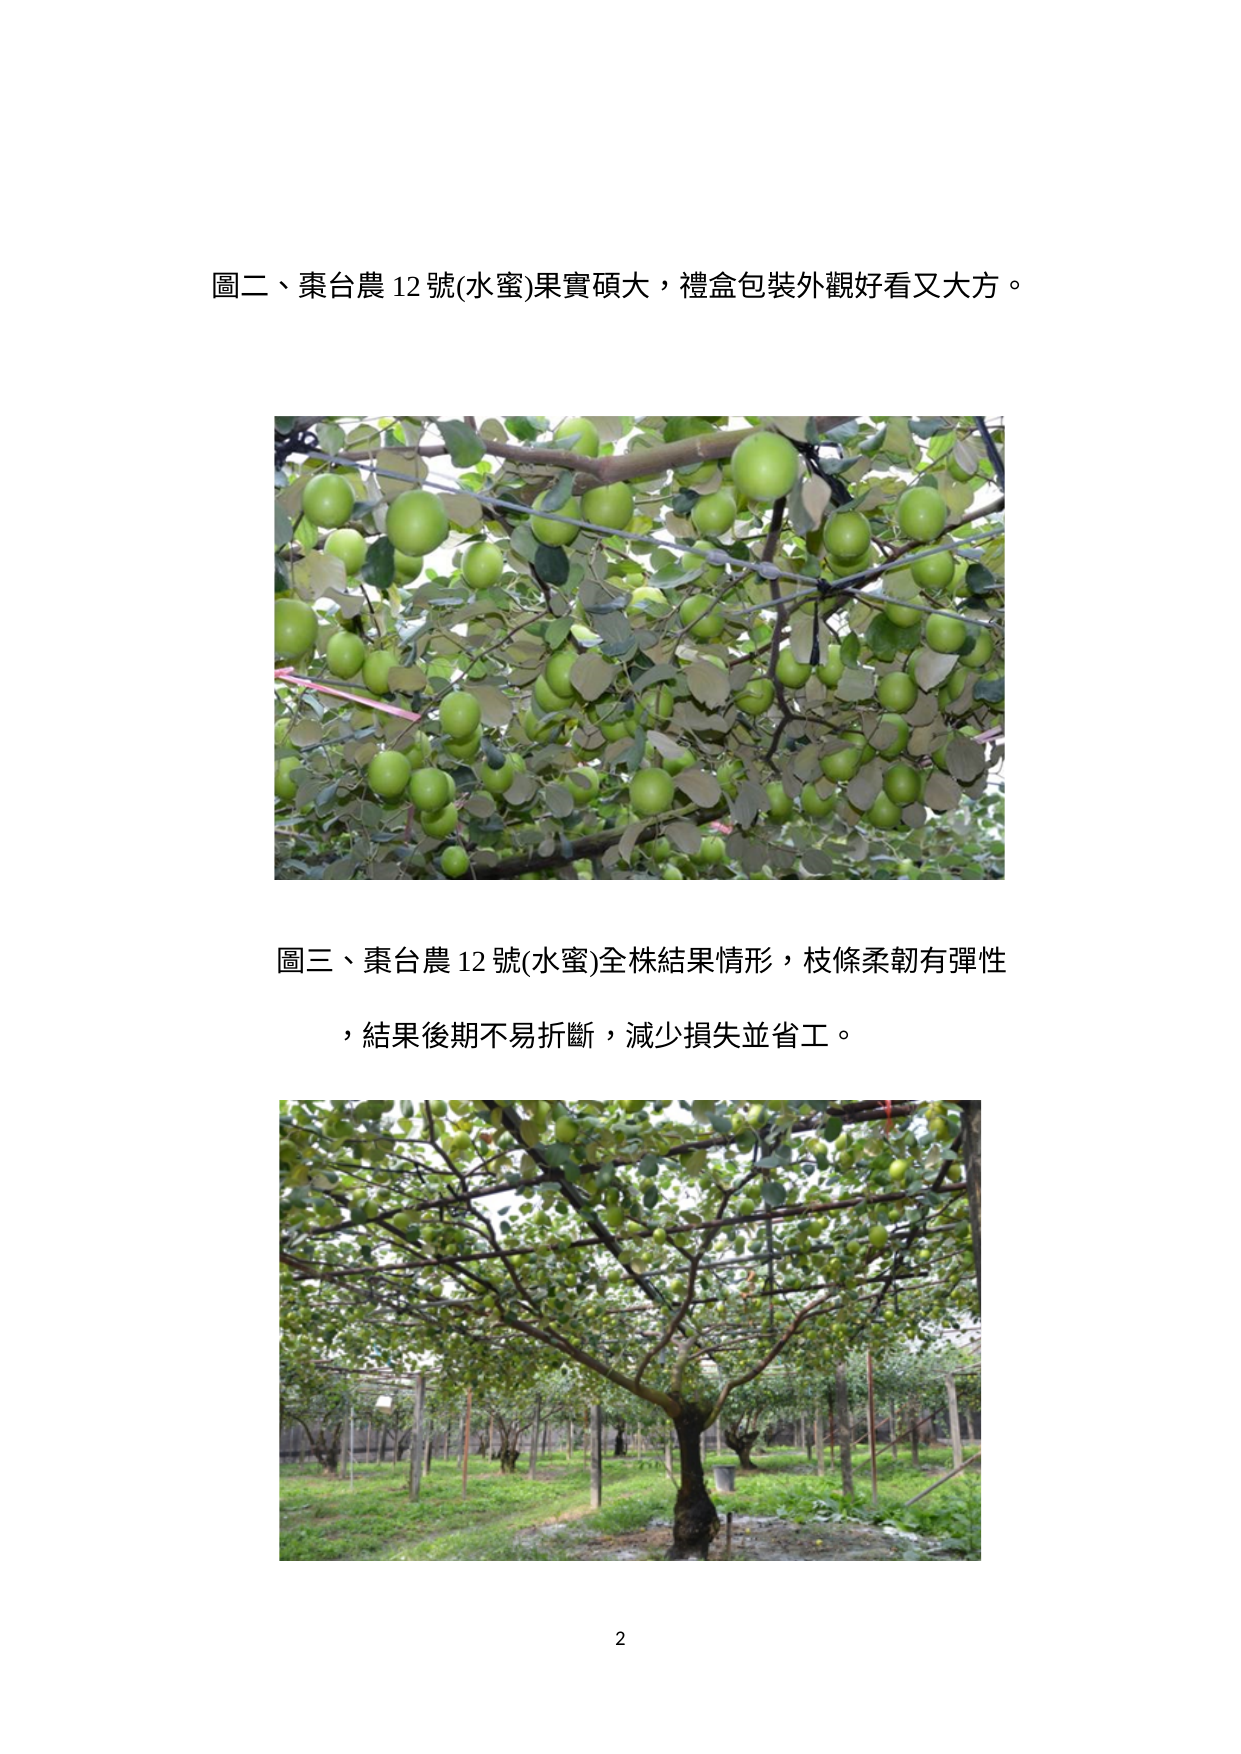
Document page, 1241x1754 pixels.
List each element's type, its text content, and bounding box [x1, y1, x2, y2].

text 圖二、棗台農12號(水蜜)果實碩大，禮盒包裝外觀好看又大方。 [187, 239, 1053, 314]
text 圖三、棗台農12號(水蜜)全株結果情形，枝條柔韌有彈性 [276, 764, 1053, 989]
text ，結果後期不易折斷，減少損失並省工。 [187, 989, 1053, 1064]
picture [293, 416, 1008, 883]
picture [299, 1100, 983, 1565]
